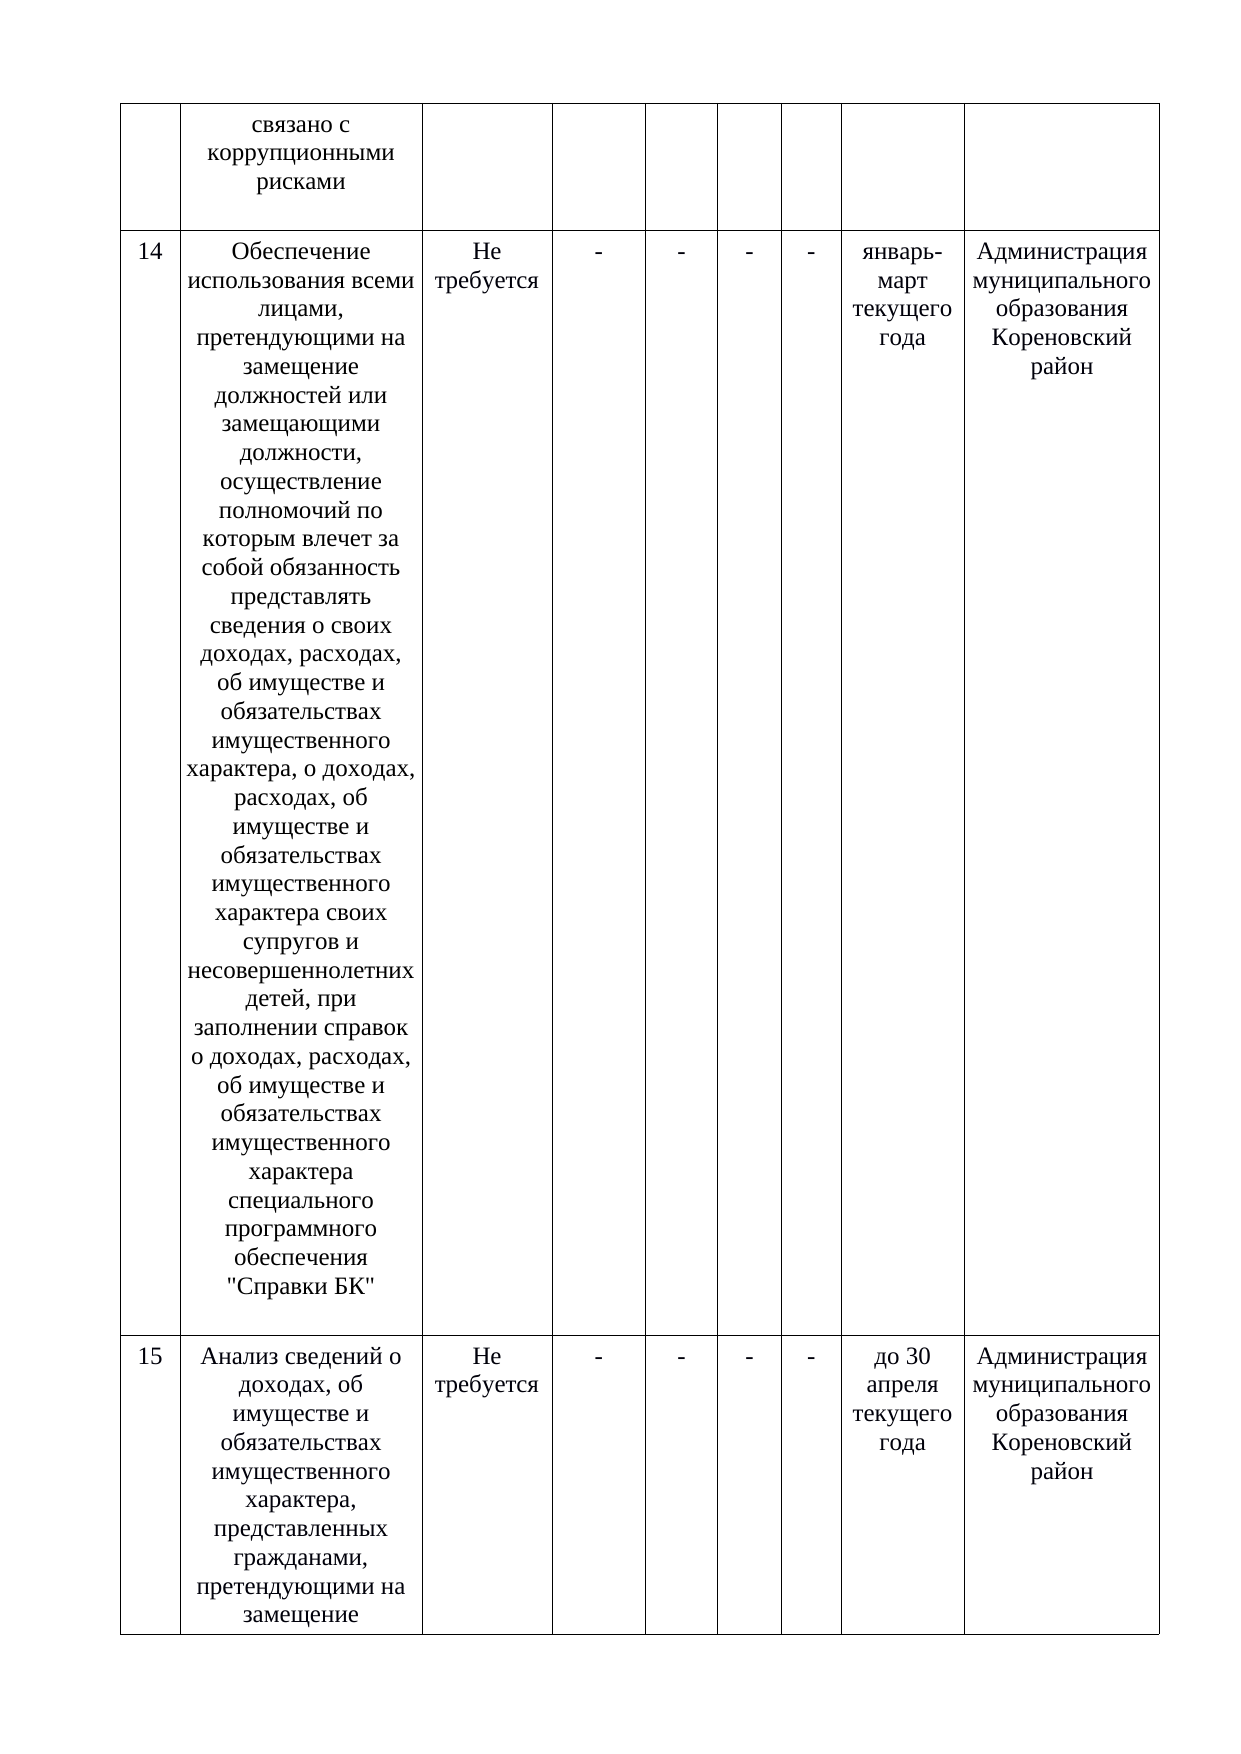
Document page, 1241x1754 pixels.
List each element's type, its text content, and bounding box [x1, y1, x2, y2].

table_cell Не требуется [423, 231, 552, 1335]
table_cell Администрация муниципального образования Кореновский район [965, 1336, 1159, 1634]
table_cell - [718, 104, 781, 230]
table_cell - [553, 1336, 645, 1634]
table_cell - [718, 231, 781, 1335]
table_cell Администрация муниципального образования Кореновский район [965, 231, 1159, 1335]
table_cell 14 [121, 231, 180, 1335]
table_cell связано с коррупционными рисками [181, 104, 422, 230]
table_cell [965, 104, 1159, 230]
table_cell - [553, 231, 645, 1335]
table_cell - [646, 1336, 717, 1634]
table_cell Анализ сведений о доходах, об имуществе и обязательствах имущественного характера, представленных гражданами, претендующими на замещение [181, 1336, 422, 1634]
table_cell январь-март текущего года [842, 231, 964, 1335]
table_cell - [646, 104, 717, 230]
table_cell - [718, 1336, 781, 1634]
table_cell - [782, 104, 841, 230]
table_cell Не требуется [423, 1336, 552, 1634]
table_cell 15 [121, 1336, 180, 1634]
table_cell [842, 104, 964, 230]
table_cell [423, 104, 552, 230]
table_cell - [553, 104, 645, 230]
table_cell - [646, 231, 717, 1335]
table_cell [121, 104, 180, 230]
table_cell до 30 апреля текущего года [842, 1336, 964, 1634]
table_cell - [782, 231, 841, 1335]
table_cell Обеспечение использования всеми лицами, претендующими на замещение должностей или замещающими должности, осуществление полномочий по которым влечет за собой обязанность представлять сведения о своих доходах, расходах, об имуществе и обязательствах имущественного характера, о доходах, расходах, об имуществе и обязательствах имущественного характера своих супругов и несовершеннолетних детей, при заполнении справок о доходах, расходах, об имуществе и обязательствах имущественного характера специального программного обеспечения "Справки БК" [181, 231, 422, 1335]
table_cell - [782, 1336, 841, 1634]
